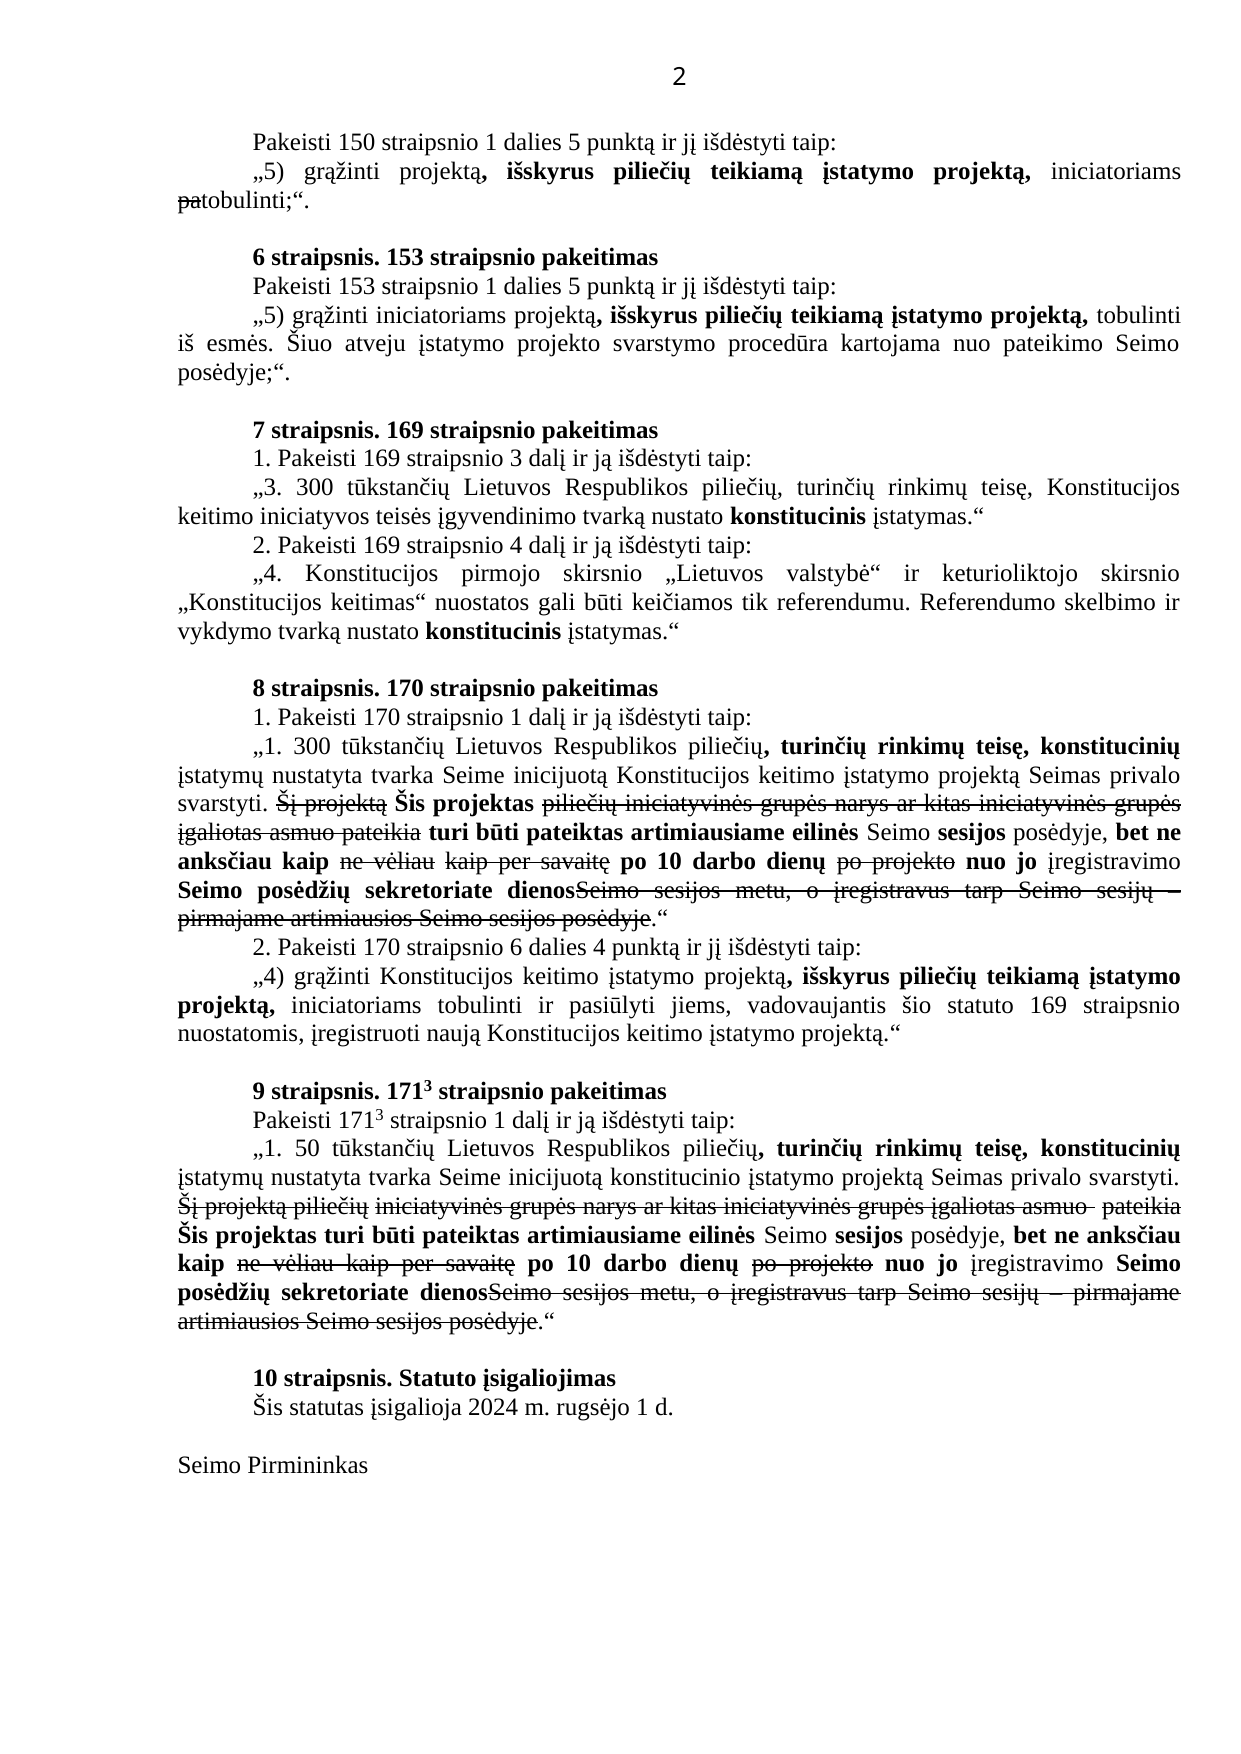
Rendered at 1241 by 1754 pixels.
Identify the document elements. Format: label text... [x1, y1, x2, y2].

text Pakeisti 1713 straipsnio 1 dalį ir ją išdėstyti taip: [177, 1105, 1181, 1133]
text 10 straipsnis. Statuto įsigaliojimas [177, 1363, 1181, 1392]
text „5) grąžinti projektą, išskyrus piliečių teikiamą įstatymo projektą, iniciatoriams patobulinti;“. [177, 156, 1181, 213]
text „1. 50 tūkstančių Lietuvos Respublikos piliečių, turinčių rinkimų teisę, konstitucinių įstatymų nustatyta tvarka Seime inicijuotą konstitucinio įstatymo projektą Seimas privalo svarstyti. Šį projektą piliečių iniciatyvinės grupės narys ar kitas iniciatyvinės grupės įgaliotas asmuo pateikia Šis projektas turi būti pateiktas artimiausiame eilinės Seimo sesijos posėdyje, bet ne anksčiau kaip ne vėliau kaip per savaitę po 10 darbo dienų po projekto nuo jo įregistravimo Seimo posėdžių sekretoriate dienosSeimo sesijos metu, o įregistravus tarp Seimo sesijų – pirmajame artimiausios Seimo sesijos posėdyje.“ [177, 1133, 1181, 1335]
text Šis statutas įsigalioja 2024 m. rugsėjo 1 d. [177, 1392, 1181, 1421]
text „4. Konstitucijos pirmojo skirsnio „Lietuvos valstybė“ ir keturioliktojo skirsnio „Konstitucijos keitimas“ nuostatos gali būti keičiamos tik referendumu. Referendumo skelbimo ir vykdymo tvarką nustato konstitucinis įstatymas.“ [177, 558, 1181, 645]
text Pakeisti 153 straipsnio 1 dalies 5 punktą ir jį išdėstyti taip: [177, 271, 1181, 300]
text 9 straipsnis. 1713 straipsnio pakeitimas [177, 1076, 1181, 1105]
text 1. Pakeisti 169 straipsnio 3 dalį ir ją išdėstyti taip: [177, 443, 1181, 472]
text Pakeisti 150 straipsnio 1 dalies 5 punktą ir jį išdėstyti taip: [177, 127, 1181, 156]
text 6 straipsnis. 153 straipsnio pakeitimas [177, 242, 1181, 271]
text „5) grąžinti iniciatoriams projektą, išskyrus piliečių teikiamą įstatymo projektą, tobulinti iš esmės. Šiuo atveju įstatymo projekto svarstymo procedūra kartojama nuo pateikimo Seimo posėdyje;“. [177, 300, 1181, 386]
text „4) grąžinti Konstitucijos keitimo įstatymo projektą, išskyrus piliečių teikiamą įstatymo projektą, iniciatoriams tobulinti ir pasiūlyti jiems, vadovaujantis šio statuto 169 straipsnio nuostatomis, įregistruoti naują Konstitucijos keitimo įstatymo projektą.“ [177, 961, 1181, 1047]
text „1. 300 tūkstančių Lietuvos Respublikos piliečių, turinčių rinkimų teisę, konstitucinių įstatymų nustatyta tvarka Seime inicijuotą Konstitucijos keitimo įstatymo projektą Seimas privalo svarstyti. Šį projektą Šis projektas piliečių iniciatyvinės grupės narys ar kitas iniciatyvinės grupės įgaliotas asmuo pateikia turi būti pateiktas artimiausiame eilinės Seimo sesijos posėdyje, bet ne anksčiau kaip ne vėliau kaip per savaitę po 10 darbo dienų po projekto nuo jo įregistravimo Seimo posėdžių sekretoriate dienosSeimo sesijos metu, o įregistravus tarp Seimo sesijų – pirmajame artimiausios Seimo sesijos posėdyje.“ [177, 731, 1181, 932]
text 2. Pakeisti 170 straipsnio 6 dalies 4 punktą ir jį išdėstyti taip: [177, 932, 1181, 961]
text 1. Pakeisti 170 straipsnio 1 dalį ir ją išdėstyti taip: [177, 702, 1181, 731]
text „3. 300 tūkstančių Lietuvos Respublikos piliečių, turinčių rinkimų teisę, Konstitucijos keitimo iniciatyvos teisės įgyvendinimo tvarką nustato konstitucinis įstatymas.“ [177, 472, 1181, 530]
text 7 straipsnis. 169 straipsnio pakeitimas [177, 415, 1181, 443]
text 2. Pakeisti 169 straipsnio 4 dalį ir ją išdėstyti taip: [177, 530, 1181, 558]
text Seimo Pirmininkas [177, 1450, 1108, 1478]
text 8 straipsnis. 170 straipsnio pakeitimas [177, 673, 1181, 702]
